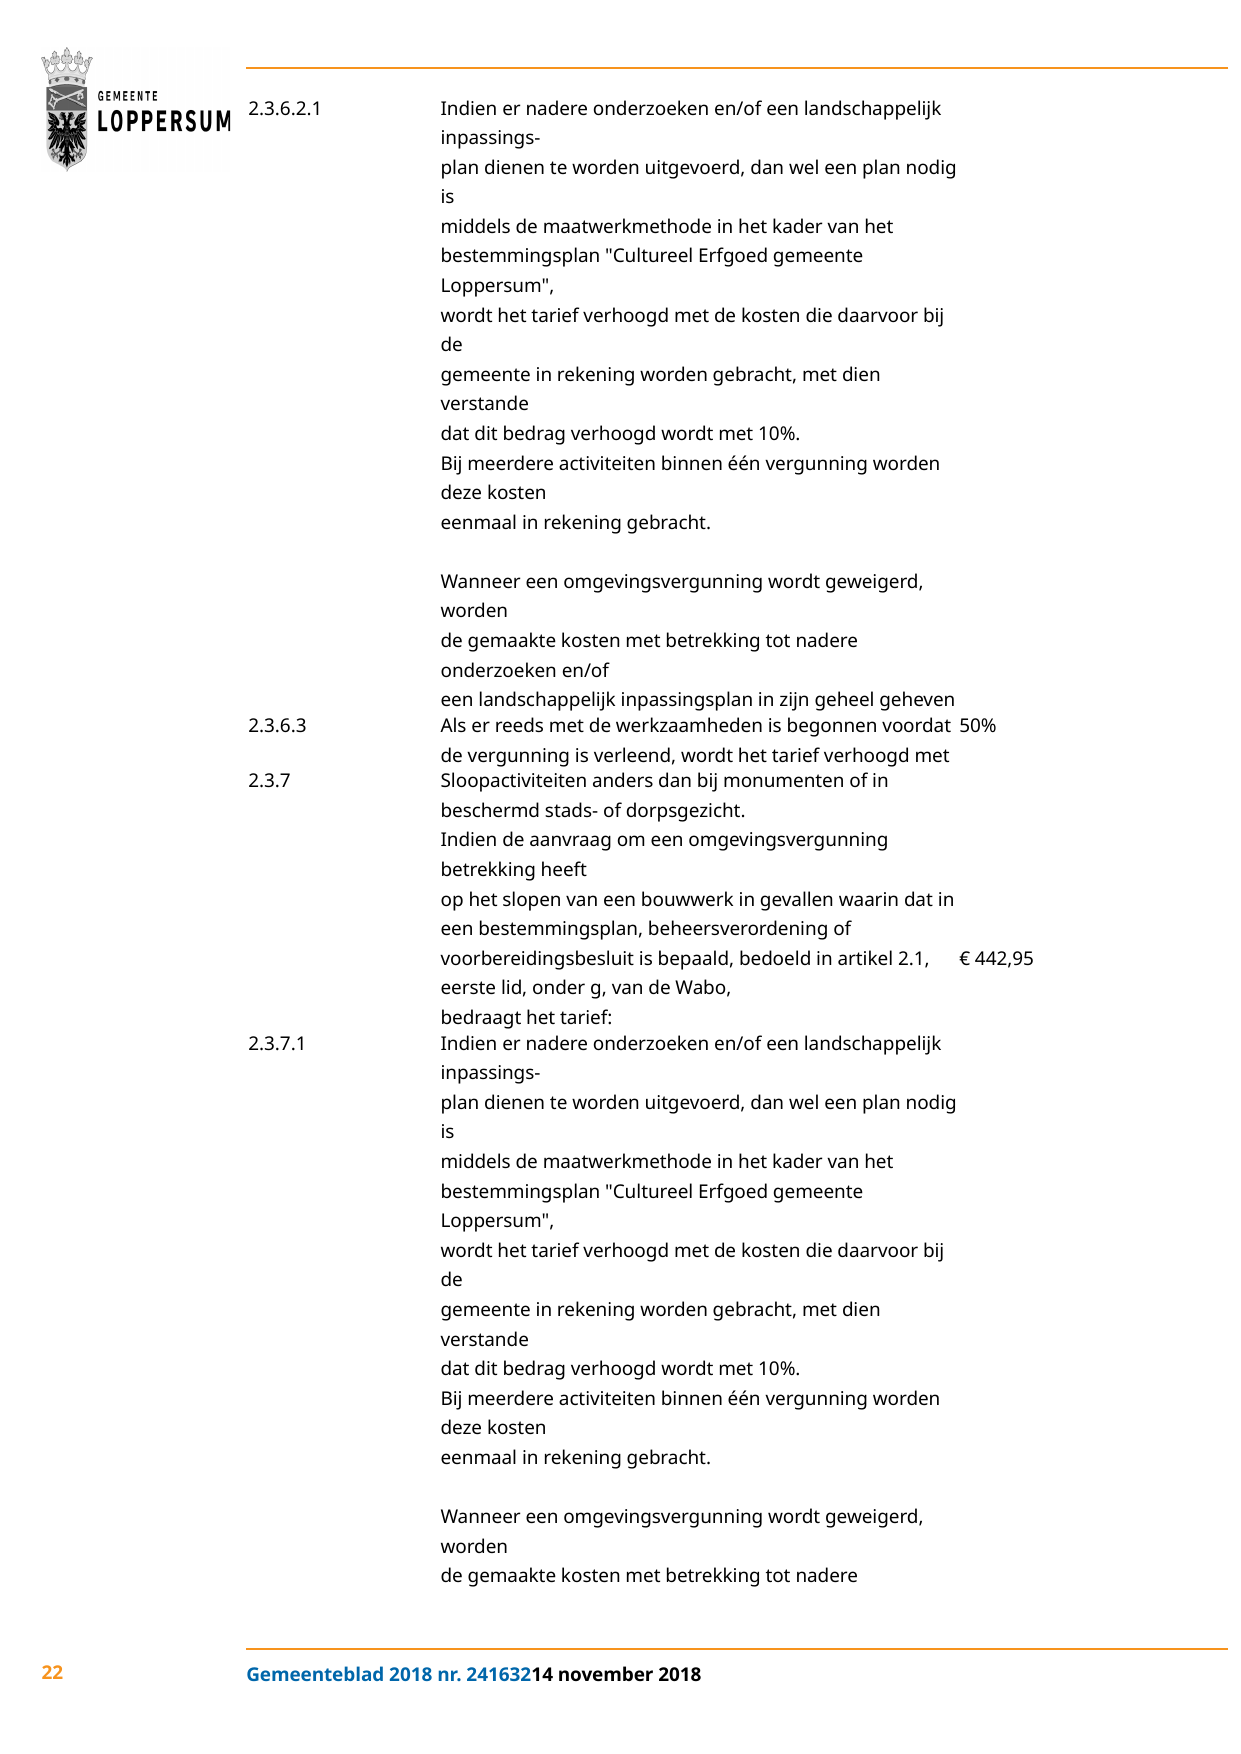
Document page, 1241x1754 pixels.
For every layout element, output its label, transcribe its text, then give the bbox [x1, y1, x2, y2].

table_cell 2.3.6.3 [248, 712, 440, 767]
table_cell Sloopactiviteiten anders dan bij monumenten of in beschermd stads- of dorpsgezicht. Indien de aanvraag om een omgevingsvergunning betrekking heeft op het slopen van een bouwwerk in gevallen waarin dat in een bestemmingsplan, beheersverordening of voorbereidingsbesluit is bepaald, bedoeld in artikel 2.1, eerste lid, onder g, van de Wabo, bedraagt het tarief: [440, 768, 959, 1030]
table_cell Indien er nadere onderzoeken en/of een landschappelijk inpassings- plan dienen te worden uitgevoerd, dan wel een plan nodig is middels de maatwerkmethode in het kader van het bestemmingsplan "Cultureel Erfgoed gemeente Loppersum", wordt het tarief verhoogd met de kosten die daarvoor bij de gemeente in rekening worden gebracht, met dien verstande dat dit bedrag verhoogd wordt met 10%. Bij meerdere activiteiten binnen één vergunning worden deze kosten eenmaal in rekening gebracht. Wanneer een omgevingsvergunning wordt geweigerd, worden de gemaakte kosten met betrekking tot nadere [440, 1030, 959, 1588]
table_cell 2.3.6.2.1 [248, 95, 440, 712]
table_cell [959, 95, 1152, 712]
table_cell Als er reeds met de werkzaamheden is begonnen voordat de vergunning is verleend, wordt het tarief verhoogd met [440, 712, 959, 767]
table_cell Indien er nadere onderzoeken en/of een landschappelijk inpassings- plan dienen te worden uitgevoerd, dan wel een plan nodig is middels de maatwerkmethode in het kader van het bestemmingsplan "Cultureel Erfgoed gemeente Loppersum", wordt het tarief verhoogd met de kosten die daarvoor bij de gemeente in rekening worden gebracht, met dien verstande dat dit bedrag verhoogd wordt met 10%. Bij meerdere activiteiten binnen één vergunning worden deze kosten eenmaal in rekening gebracht. Wanneer een omgevingsvergunning wordt geweigerd, worden de gemaakte kosten met betrekking tot nadere onderzoeken en/of een landschappelijk inpassingsplan in zijn geheel geheven [440, 95, 959, 712]
table_cell 50% [959, 712, 1152, 767]
table_cell 2.3.7.1 [248, 1030, 440, 1588]
table_cell € 442,95 [959, 768, 1152, 1030]
table_cell 2.3.7 [248, 768, 440, 1030]
picture [41, 47, 231, 172]
table_cell [959, 1030, 1152, 1588]
